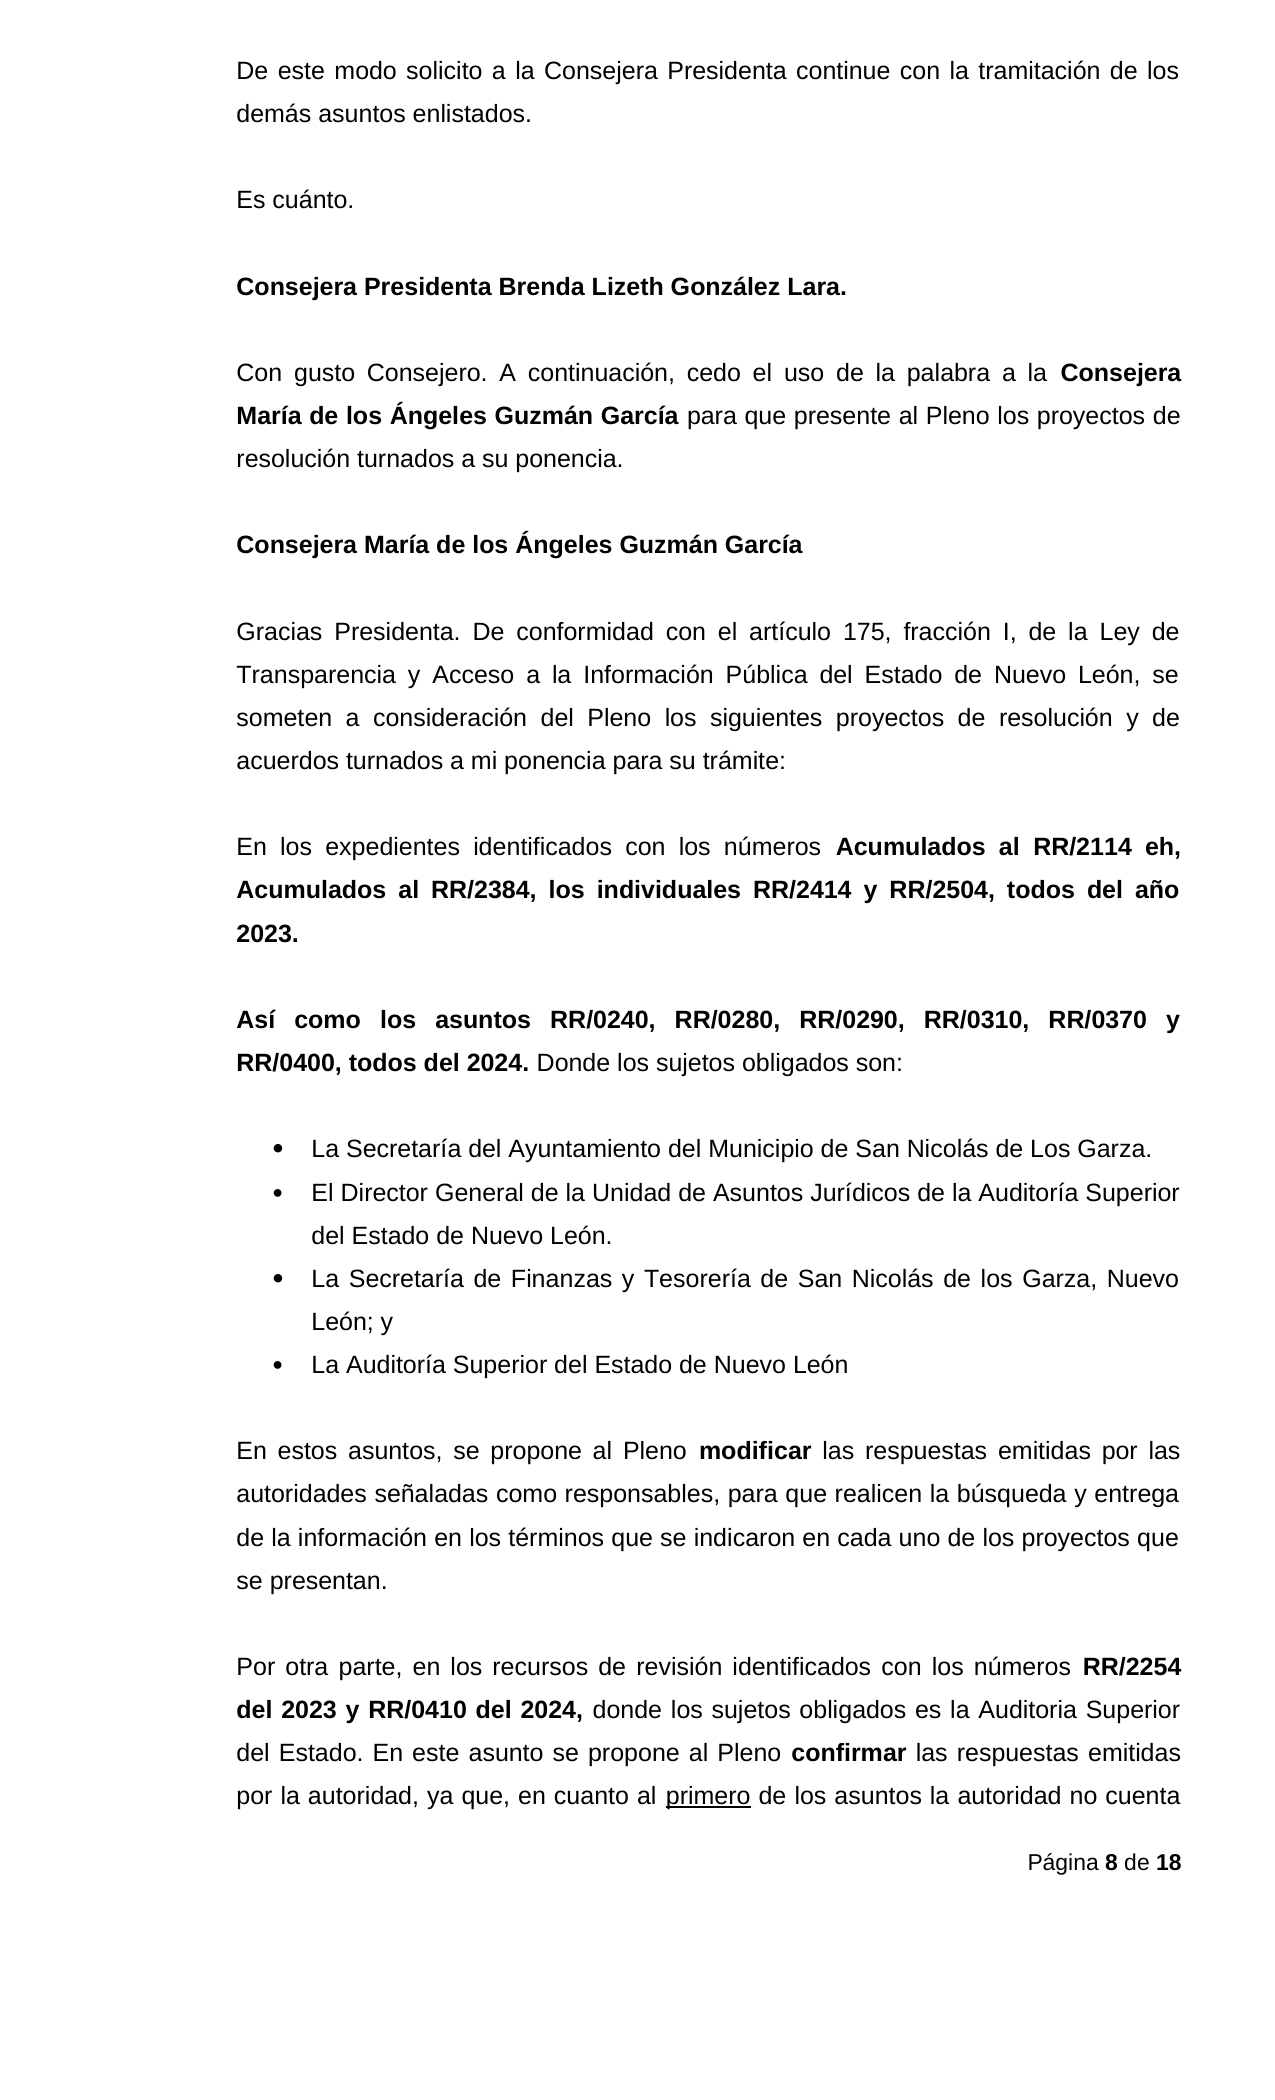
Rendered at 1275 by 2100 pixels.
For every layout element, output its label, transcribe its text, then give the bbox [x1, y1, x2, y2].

text Gracias Presidenta. De conformidad con el artículo 175, fracción I, de la Ley de Transparencia y Acceso a la Información Pública del Estado de Nuevo León, se someten a consideración del Pleno los siguientes proyectos de resolución y de acuerdos turnados a mi ponencia para su trámite: [236, 617, 1181, 775]
text Consejera María de los Ángeles Guzmán García [236, 531, 1181, 559]
text Con gusto Consejero. A continuación, cedo el uso de la palabra a la Consejera María de los Ángeles Guzmán García para que presente al Pleno los proyectos de resolución turnados a su ponencia. [236, 358, 1181, 473]
text Es cuánto. [236, 186, 1181, 214]
list La Auditoría Superior del Estado de Nuevo León [274, 1350, 1181, 1379]
text Consejera Presidenta Brenda Lizeth González Lara. [236, 272, 1181, 301]
text En estos asuntos, se propone al Pleno modificar las respuestas emitidas por las autoridades señaladas como responsables, para que realicen la búsqueda y entrega de la información en los términos que se indicaron en cada uno de los proyectos que se presentan. [236, 1436, 1181, 1594]
list El Director General de la Unidad de Asuntos Jurídicos de la Auditoría Superior del Estado de Nuevo León. [274, 1177, 1181, 1249]
text Por otra parte, en los recursos de revisión identificados con los números RR/2254 del 2023 y RR/0410 del 2024, donde los sujetos obligados es la Auditoria Superior del Estado. En este asunto se propone al Pleno confirmar las respuestas emitidas por la autoridad, ya que, en cuanto al primero de los asuntos la autoridad no cuenta [236, 1652, 1181, 1810]
text En los expedientes identificados con los números Acumulados al RR/2114 eh, Acumulados al RR/2384, los individuales RR/2414 y RR/2504, todos del año 2023. [236, 832, 1181, 947]
text De este modo solicito a la Consejera Presidenta continue con la tramitación de los demás asuntos enlistados. [236, 56, 1181, 128]
list La Secretaría del Ayuntamiento del Municipio de San Nicolás de Los Garza. [274, 1134, 1181, 1163]
text Así como los asuntos RR/0240, RR/0280, RR/0290, RR/0310, RR/0370 y RR/0400, todos del 2024. Donde los sujetos obligados son: [236, 1005, 1181, 1077]
list La Secretaría de Finanzas y Tesorería de San Nicolás de los Garza, Nuevo León; y [274, 1264, 1181, 1336]
